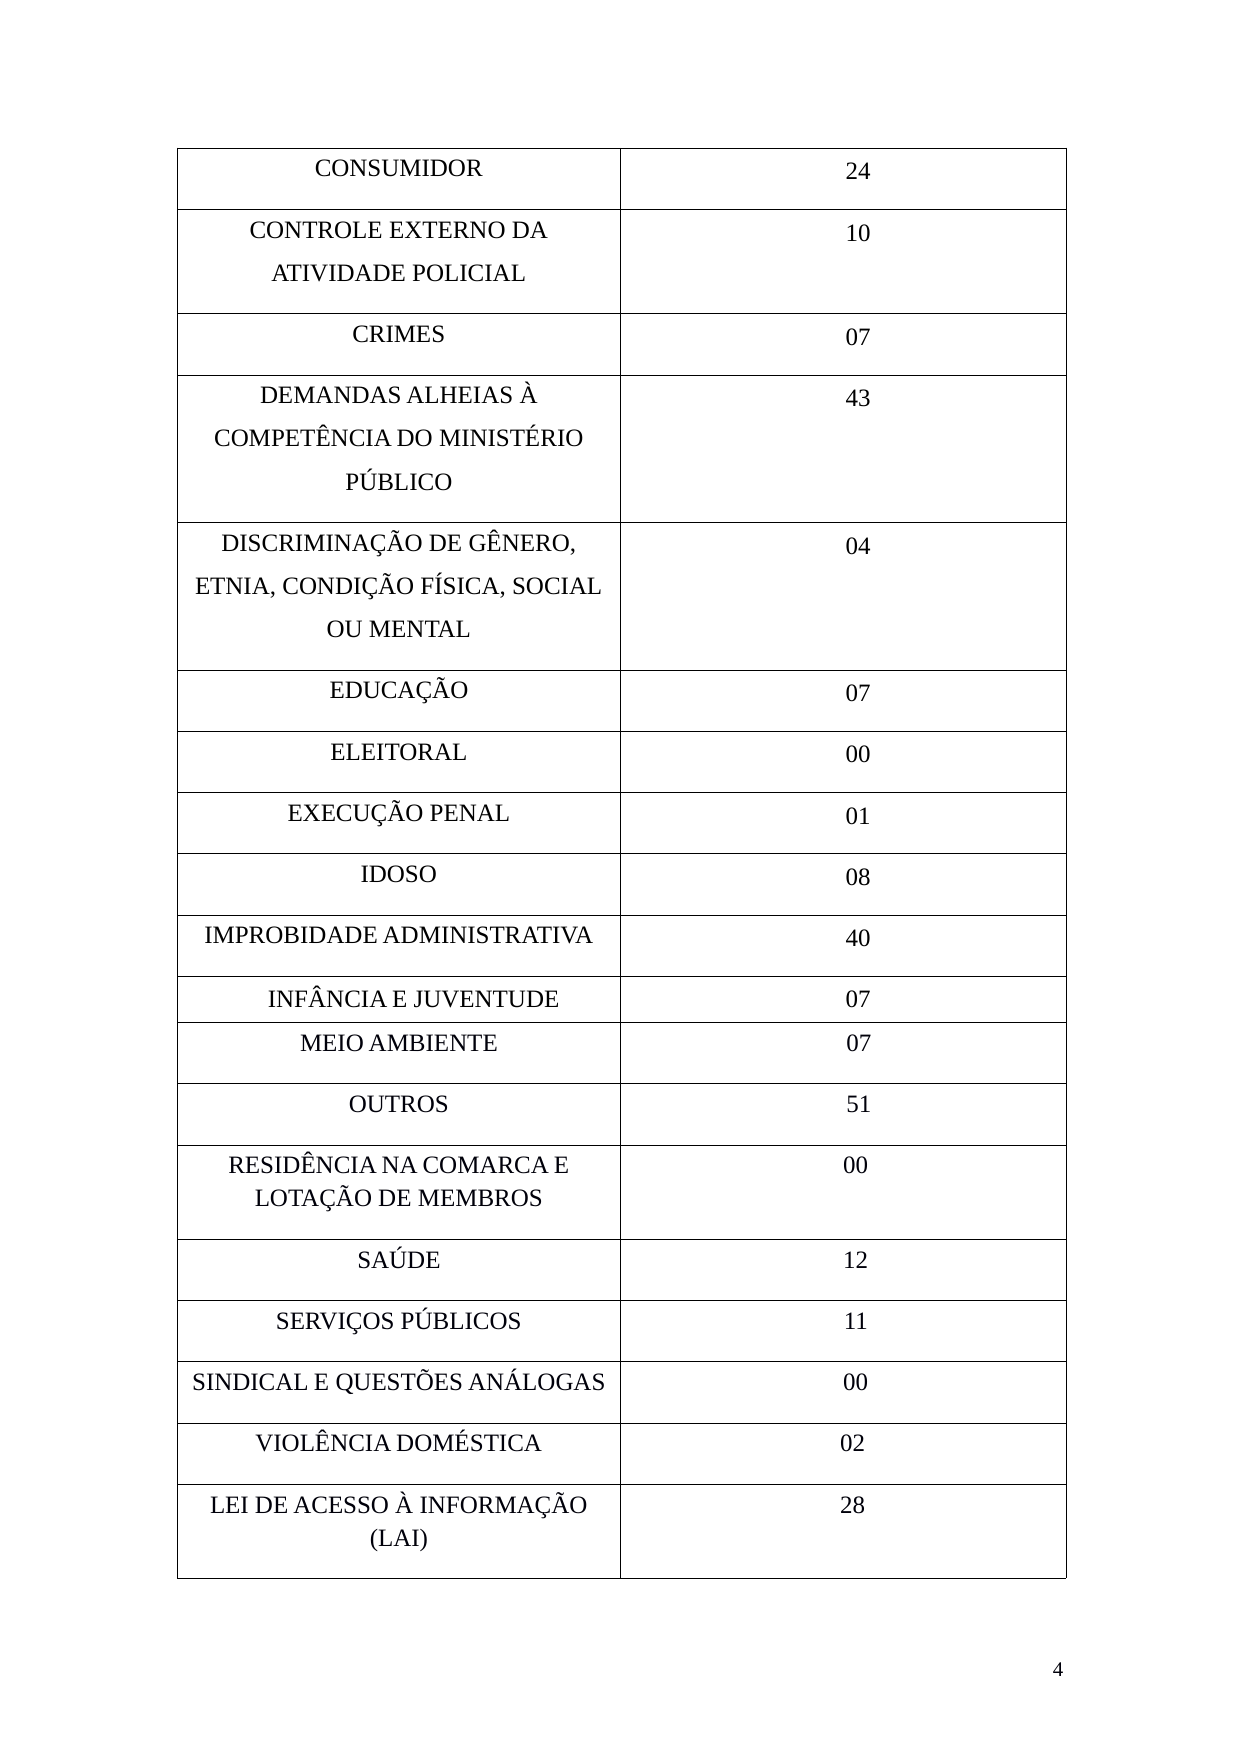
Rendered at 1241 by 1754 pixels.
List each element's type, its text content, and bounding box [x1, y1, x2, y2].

table_cell IDOSO [178, 854, 620, 914]
table_cell 00 [621, 1362, 1066, 1422]
table_cell 04 [621, 523, 1066, 669]
table_cell 28 [621, 1485, 1066, 1578]
table_cell 00 [621, 732, 1066, 792]
table_cell RESIDÊNCIA NA COMARCA E LOTAÇÃO DE MEMBROS [178, 1146, 620, 1239]
table_cell 24 [621, 149, 1066, 209]
table_cell CRIMES [178, 314, 620, 374]
table_cell SAÚDE [178, 1240, 620, 1300]
table_cell EDUCAÇÃO [178, 671, 620, 731]
table_cell 12 [621, 1240, 1066, 1300]
table_cell 07 [621, 977, 1066, 1022]
table_cell 51 [621, 1084, 1066, 1144]
table_cell 07 [621, 1023, 1066, 1083]
table_cell 40 [621, 916, 1066, 976]
table_cell 07 [621, 314, 1066, 374]
table_cell 00 [621, 1146, 1066, 1239]
table_cell CONTROLE EXTERNO DA ATIVIDADE POLICIAL [178, 210, 620, 313]
table_cell DEMANDAS ALHEIAS À COMPETÊNCIA DO MINISTÉRIO PÚBLICO [178, 376, 620, 522]
table_cell 11 [621, 1301, 1066, 1361]
table_cell CONSUMIDOR [178, 149, 620, 209]
table_cell SINDICAL E QUESTÕES ANÁLOGAS [178, 1362, 620, 1422]
table_cell DISCRIMINAÇÃO DE GÊNERO, ETNIA, CONDIÇÃO FÍSICA, SOCIAL OU MENTAL [178, 523, 620, 669]
table_cell 08 [621, 854, 1066, 914]
table_cell LEI DE ACESSO À INFORMAÇÃO (LAI) [178, 1485, 620, 1578]
table_cell VIOLÊNCIA DOMÉSTICA [178, 1424, 620, 1484]
table_cell OUTROS [178, 1084, 620, 1144]
table_cell 07 [621, 671, 1066, 731]
table_cell INFÂNCIA E JUVENTUDE [178, 977, 620, 1022]
table_cell 10 [621, 210, 1066, 313]
table_cell ELEITORAL [178, 732, 620, 792]
table_cell EXECUÇÃO PENAL [178, 793, 620, 853]
table_cell SERVIÇOS PÚBLICOS [178, 1301, 620, 1361]
table_cell 01 [621, 793, 1066, 853]
table_cell 43 [621, 376, 1066, 522]
table_cell 02 [621, 1424, 1066, 1484]
table_cell MEIO AMBIENTE [178, 1023, 620, 1083]
table_cell IMPROBIDADE ADMINISTRATIVA [178, 916, 620, 976]
